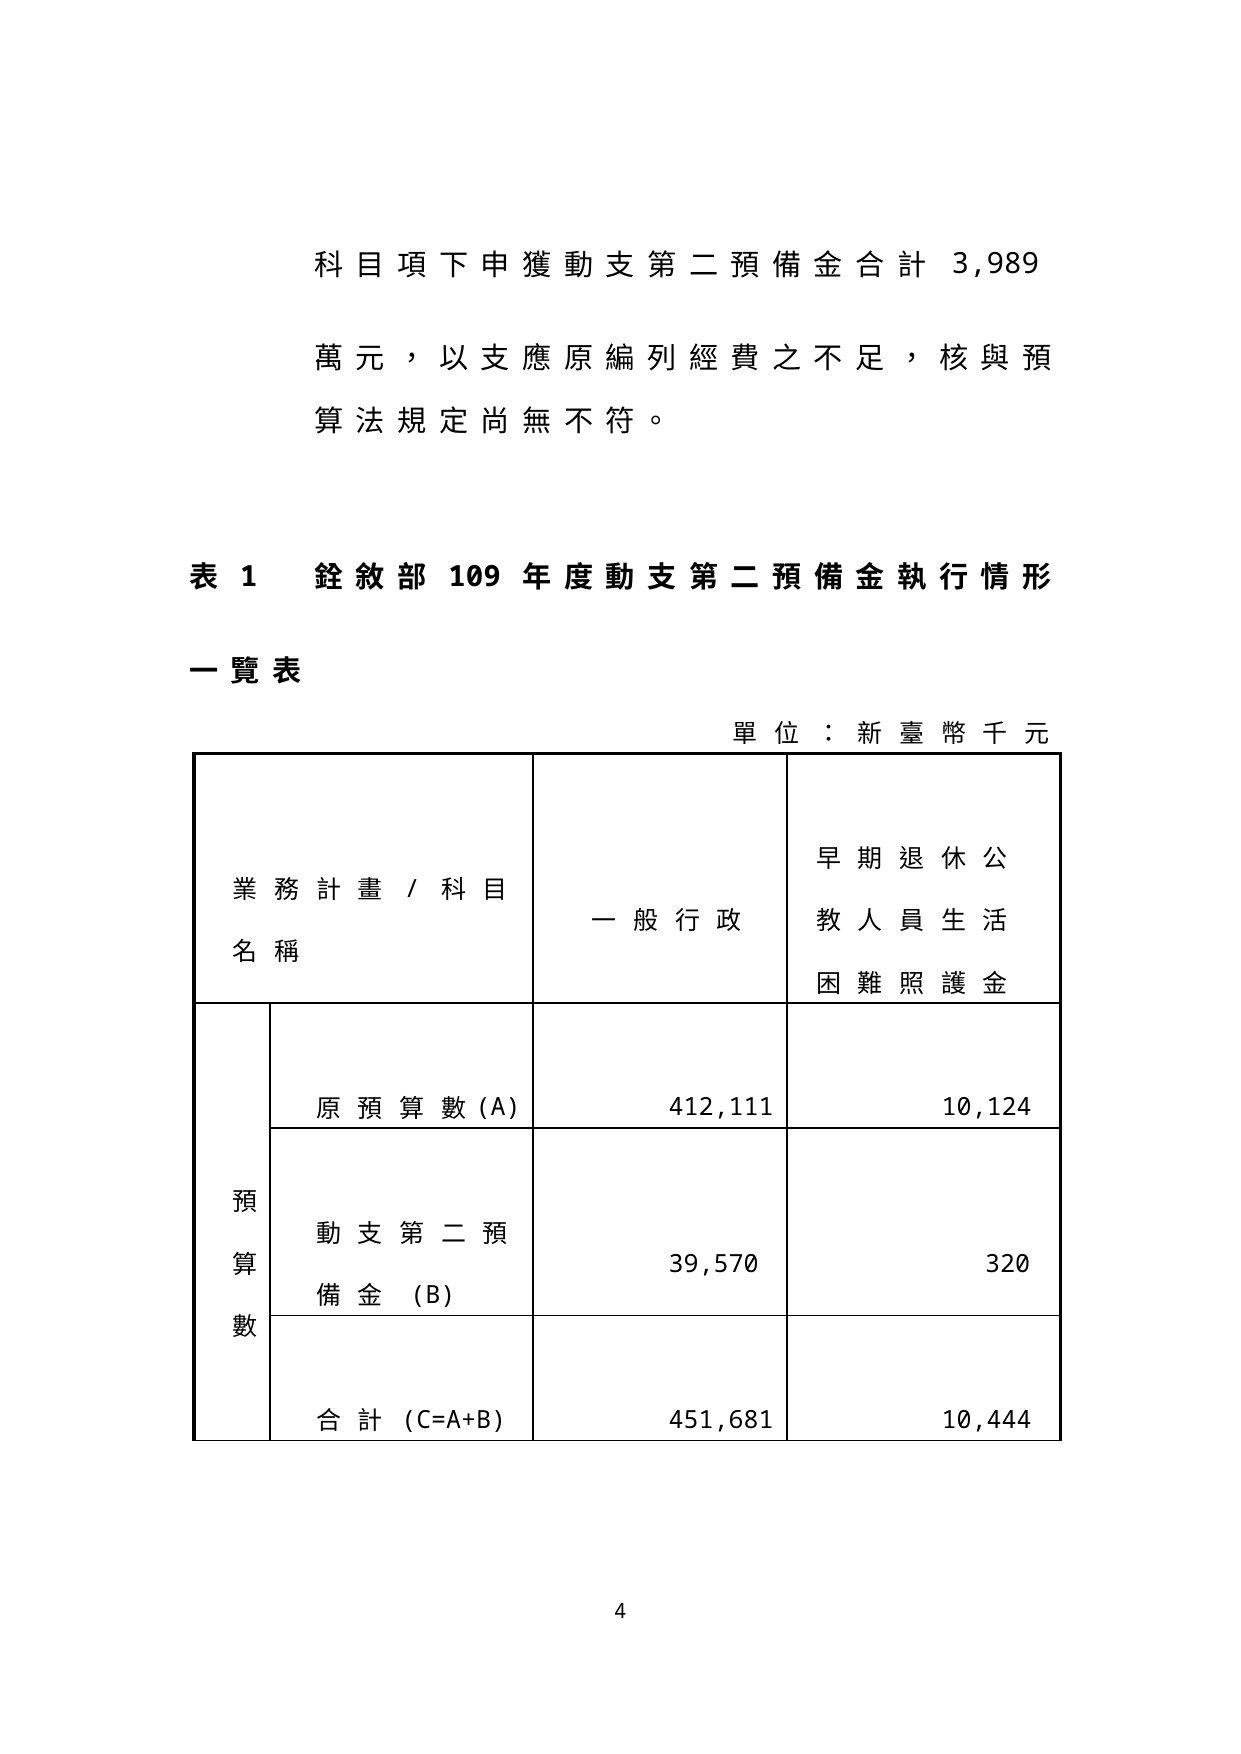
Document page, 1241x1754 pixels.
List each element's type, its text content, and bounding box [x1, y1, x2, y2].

table_cell 10,124 [788, 1004, 1059, 1127]
text 表1 銓敘部109年度動支第二預備金執行情形一覽表 [183, 502, 1058, 689]
table_header 業務計畫/科目名稱 [196, 755, 532, 1002]
table_header 一般行政 [534, 755, 786, 1002]
table_header 早期退休公教人員生活困難照護金 [788, 755, 1059, 1002]
table_cell 合計(C=A+B) [271, 1316, 532, 1439]
table_cell 原預算數(A) [271, 1004, 532, 1127]
table_cell 451,681 [534, 1316, 786, 1439]
table_cell 預算數 [196, 1004, 269, 1439]
table_cell 動支第二預備金(B) [271, 1129, 532, 1314]
text 科目項下申獲動支第二預備金合計3,989萬元，以支應原編列經費之不足，核與預算法規定尚無不符。 [242, 189, 1058, 439]
table_cell 39,570 [534, 1129, 786, 1314]
text 單位：新臺幣千元 [183, 689, 1058, 752]
table_cell 412,111 [534, 1004, 786, 1127]
table_cell 10,444 [788, 1316, 1059, 1439]
table_cell 320 [788, 1129, 1059, 1314]
